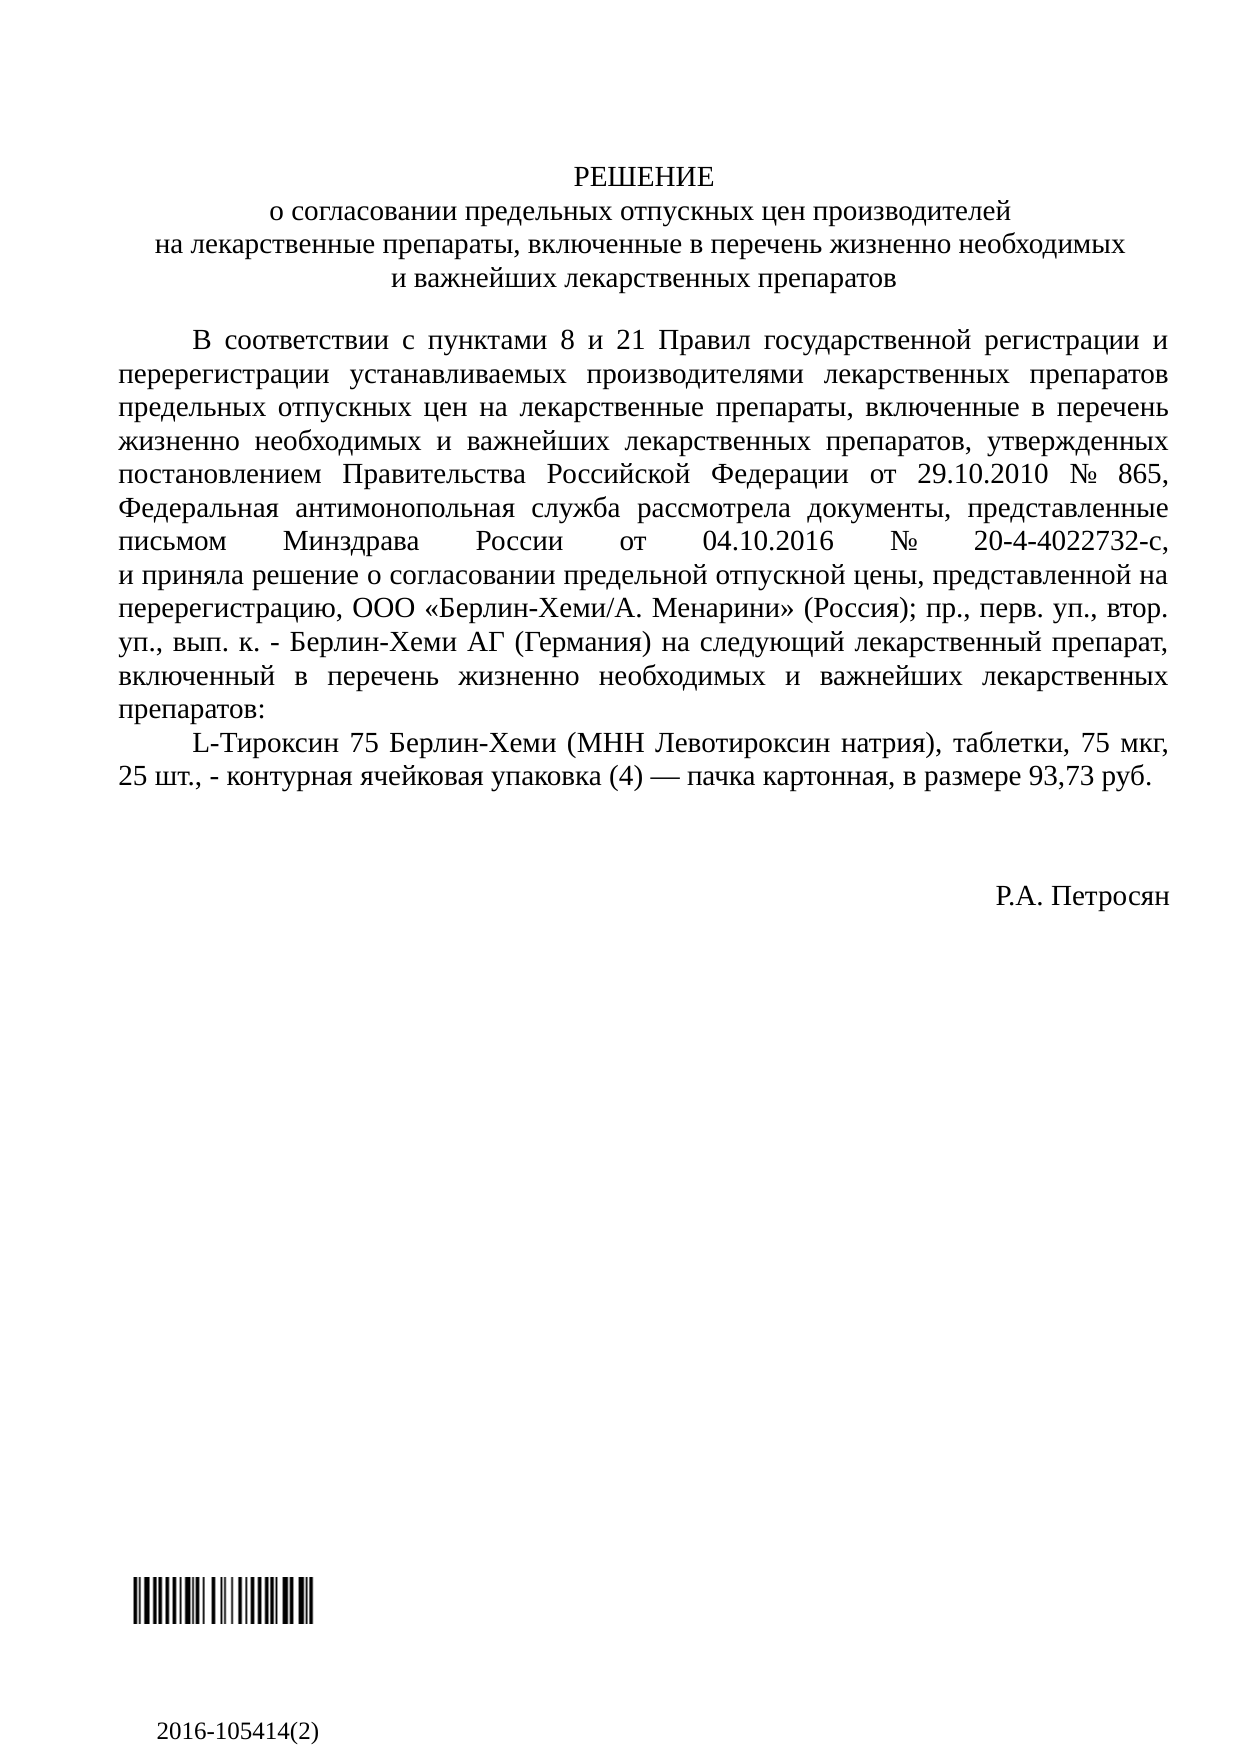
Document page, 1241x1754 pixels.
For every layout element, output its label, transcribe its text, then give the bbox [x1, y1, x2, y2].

text РЕШЕНИЕ [118, 159, 1170, 193]
text на лекарственные препараты, включенные в перечень жизненно необходимых [118, 226, 1170, 260]
text и важнейших лекарственных препаратов [118, 260, 1170, 293]
text В соответствии с пунктами 8 и 21 Правил государственной регистрации и перерегистрации устанавливаемых производителями лекарственных препаратов предельных отпускных цен на лекарственные препараты, включенные в перечень жизненно необходимых и важнейших лекарственных препаратов, утвержденных постановлением Правительства Российской Федерации от 29.10.2010 № 865, Федеральная антимонопольная служба рассмотрела документы, представленные письмом Минздрава России от 04.10.2016 № 20-4-4022732-с, и приняла решение о согласовании предельной отпускной цены, представленной на перерегистрацию, ООО «Берлин-Хеми/А. Менарини» (Россия); пр., перв. уп., втор. уп., вып. к. - Берлин-Хеми АГ (Германия) на следующий лекарственный препарат, включенный в перечень жизненно необходимых и важнейших лекарственных препаратов: [118, 322, 1170, 725]
text о согласовании предельных отпускных цен производителей [118, 193, 1170, 226]
picture [118, 1577, 331, 1624]
text Р.А. Петросян [927, 878, 1170, 912]
text L-Тироксин 75 Берлин-Хеми (МНН Левотироксин натрия), таблетки, 75 мкг, 25 шт., - контурная ячейковая упаковка (4) — пачка картонная, в размере 93,73 руб. [118, 725, 1170, 792]
